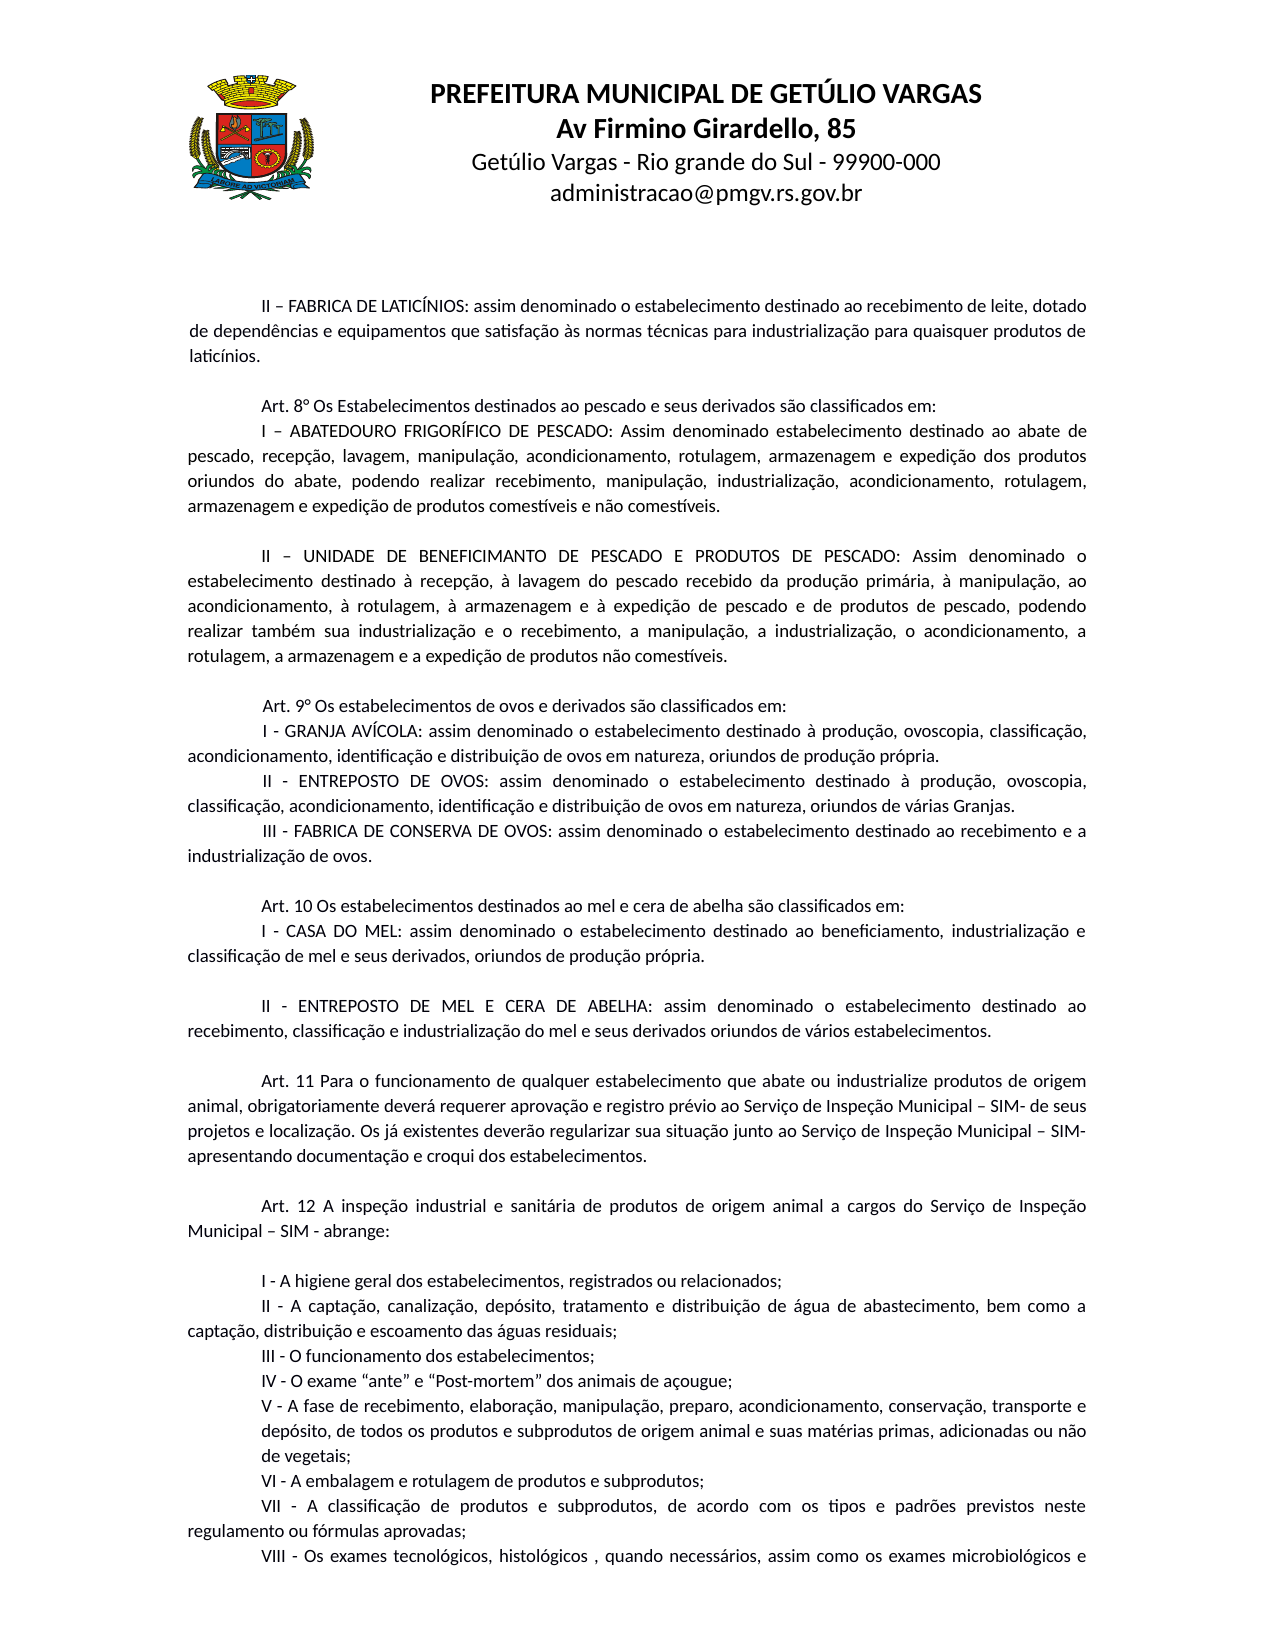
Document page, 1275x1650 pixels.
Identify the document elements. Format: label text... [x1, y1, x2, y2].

text I - A higiene geral dos estabelecimentos, registrados ou relacionados; [187, 1265, 1087, 1290]
text I – ABATEDOURO FRIGORÍFICO DE PESCADO: Assim denominado estabelecimento destinado ao abate de pescado, recepção, lavagem, manipulação, acondicionamento, rotulagem, armazenagem e expedição dos produtos oriundos do abate, podendo realizar recebimento, manipulação, industrialização, acondicionamento, rotulagem, armazenagem e expedição de produtos comestíveis e não comestíveis. [187, 415, 1087, 515]
text Art. 12 A inspeção industrial e sanitária de produtos de origem animal a cargos do Serviço de Inspeção Municipal – SIM - abrange: [187, 1190, 1087, 1240]
text II – UNIDADE DE BENEFICIMANTO DE PESCADO E PRODUTOS DE PESCADO: Assim denominado o estabelecimento destinado à recepção, à lavagem do pescado recebido da produção primária, à manipulação, ao acondicionamento, à rotulagem, à armazenagem e à expedição de pescado e de produtos de pescado, podendo realizar também sua industrialização e o recebimento, a manipulação, a industrialização, o acondicionamento, a rotulagem, a armazenagem e a expedição de produtos não comestíveis. [187, 540, 1087, 665]
text Art. 11 Para o funcionamento de qualquer estabelecimento que abate ou industrialize produtos de origem animal, obrigatoriamente deverá requerer aprovação e registro prévio ao Serviço de Inspeção Municipal – SIM- de seus projetos e localização. Os já existentes deverão regularizar sua situação junto ao Serviço de Inspeção Municipal – SIM- apresentando documentação e croqui dos estabelecimentos. [187, 1065, 1087, 1165]
text VIII - Os exames tecnológicos, histológicos , quando necessários, assim como os exames microbiológicos e [187, 1540, 1087, 1565]
text II - ENTREPOSTO DE MEL E CERA DE ABELHA: assim denominado o estabelecimento destinado ao recebimento, classificação e industrialização do mel e seus derivados oriundos de vários estabelecimentos. [187, 990, 1087, 1040]
text IV - O exame “ante” e “Post-mortem” dos animais de açougue; [261, 1365, 1087, 1390]
text V - A fase de recebimento, elaboração, manipulação, preparo, acondicionamento, conservação, transporte e depósito, de todos os produtos e subprodutos de origem animal e suas matérias primas, adicionadas ou não de vegetais; [261, 1390, 1087, 1465]
text II - A captação, canalização, depósito, tratamento e distribuição de água de abastecimento, bem como a captação, distribuição e escoamento das águas residuais; [187, 1290, 1087, 1340]
text III - O funcionamento dos estabelecimentos; [261, 1340, 1087, 1365]
text Art. 9° Os estabelecimentos de ovos e derivados são classificados em: [187, 690, 1087, 715]
text I - GRANJA AVÍCOLA: assim denominado o estabelecimento destinado à produção, ovoscopia, classificação, acondicionamento, identificação e distribuição de ovos em natureza, oriundos de produção própria. [187, 715, 1087, 765]
text VI - A embalagem e rotulagem de produtos e subprodutos; [261, 1465, 1087, 1490]
text Art. 10 Os estabelecimentos destinados ao mel e cera de abelha são classificados em: [187, 890, 1087, 915]
text Art. 8° Os Estabelecimentos destinados ao pescado e seus derivados são classificados em: [187, 390, 1087, 415]
text II - ENTREPOSTO DE OVOS: assim denominado o estabelecimento destinado à produção, ovoscopia, classificação, acondicionamento, identificação e distribuição de ovos em natureza, oriundos de várias Granjas. [187, 765, 1087, 815]
text I - CASA DO MEL: assim denominado o estabelecimento destinado ao beneficiamento, industrialização e classificação de mel e seus derivados, oriundos de produção própria. [187, 915, 1087, 965]
text VII - A classificação de produtos e subprodutos, de acordo com os tipos e padrões previstos neste regulamento ou fórmulas aprovadas; [187, 1490, 1087, 1540]
text II – FABRICA DE LATICÍNIOS: assim denominado o estabelecimento destinado ao recebimento de leite, dotado de dependências e equipamentos que satisfação às normas técnicas para industrialização para quaisquer produtos de laticínios. [189, 290, 1087, 365]
text III - FABRICA DE CONSERVA DE OVOS: assim denominado o estabelecimento destinado ao recebimento e a industrialização de ovos. [187, 815, 1087, 865]
